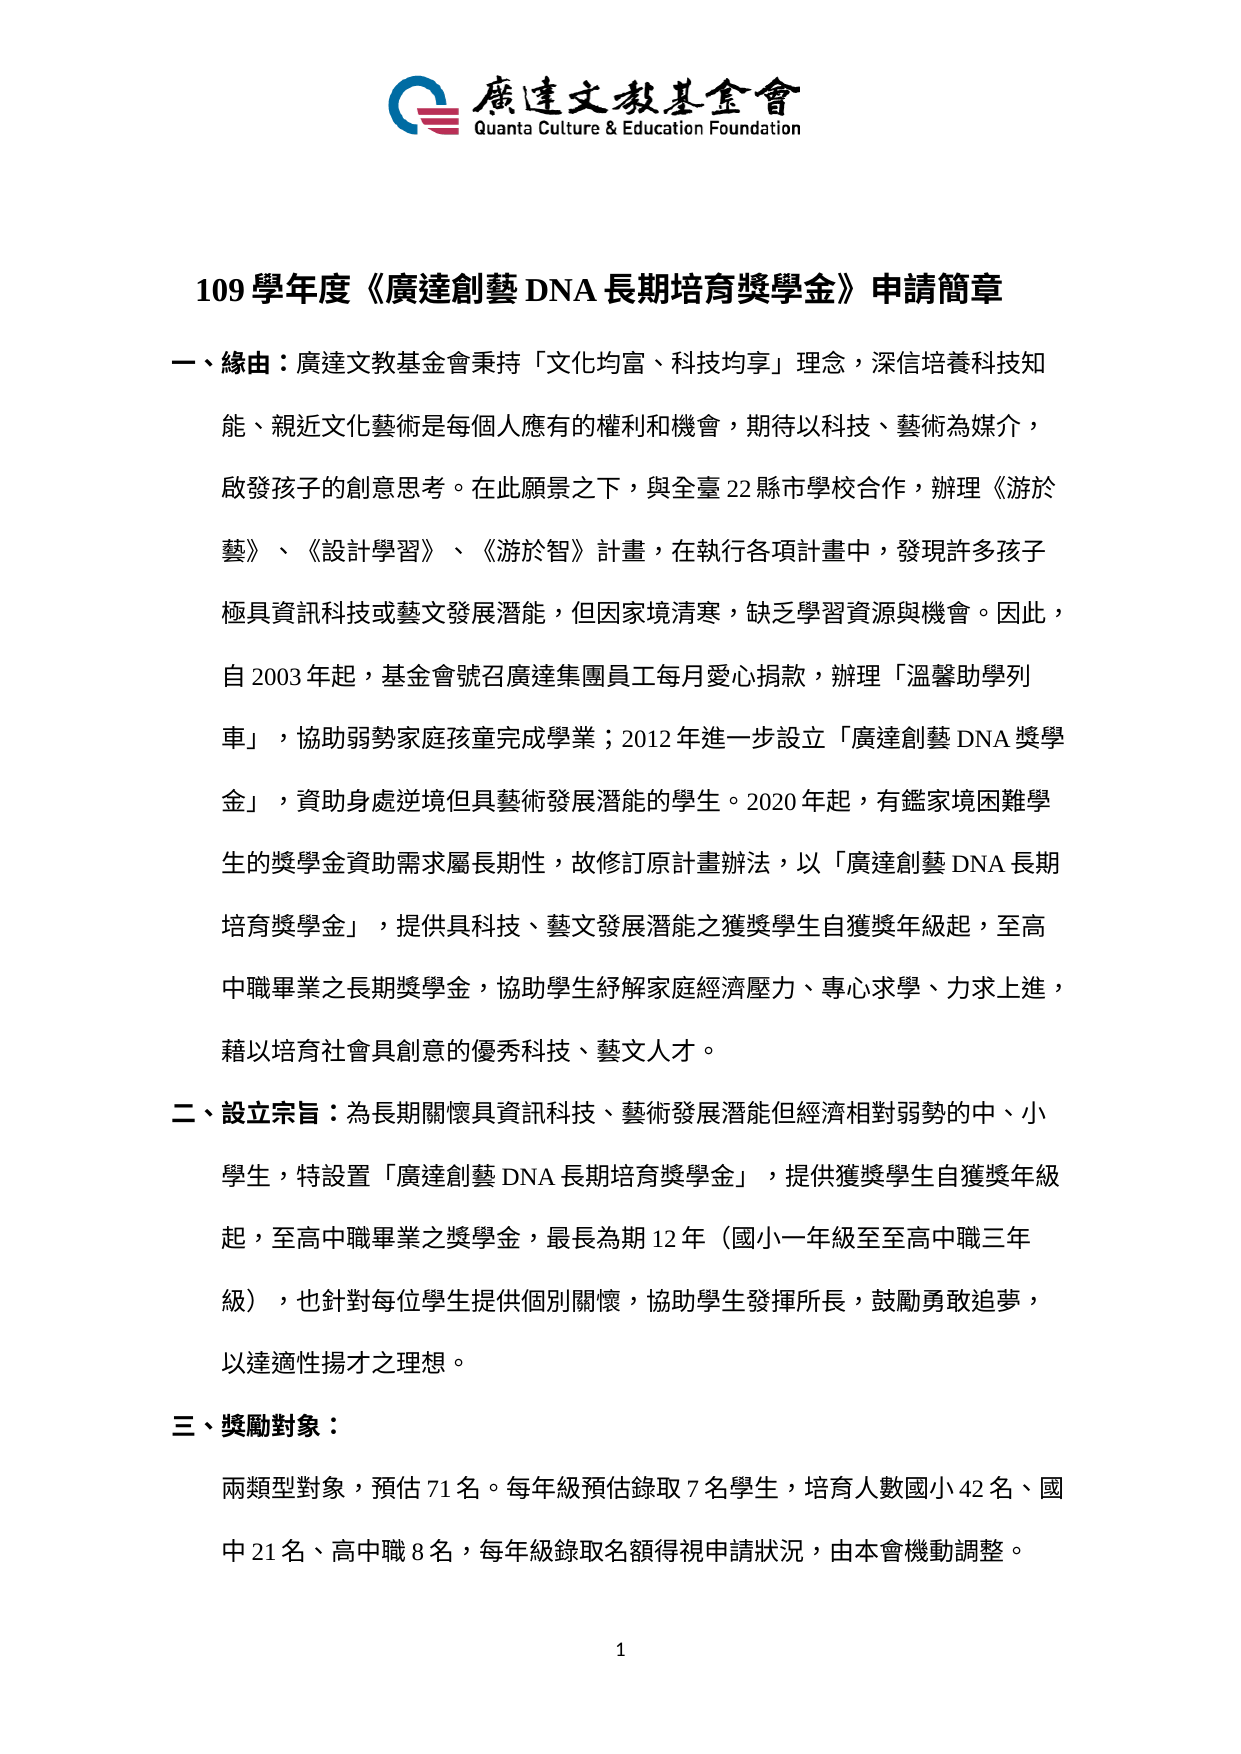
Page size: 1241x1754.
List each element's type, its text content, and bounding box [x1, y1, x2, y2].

text 兩類型對象，預估71名。每年級預估錄取7名學生，培育人數國小42名、國中21名、高中職8名，每年級錄取名額得視申請狀況，由本會機動調整。 [221, 1445, 1069, 1570]
list 設立宗旨：為長期關懷具資訊科技、藝術發展潛能但經濟相對弱勢的中、小學生，特設置「廣達創藝DNA長期培育獎學金」，提供獲獎學生自獲獎年級起，至高中職畢業之獎學金，最長為期12年（國小一年級至至高中職三年級），也針對每位學生提供個別關懷，協助學生發揮所長，鼓勵勇敢追夢，以達適性揚才之理想。 [171, 1070, 1069, 1383]
list 緣由：廣達文教基金會秉持「文化均富、科技均享」理念，深信培養科技知能、親近文化藝術是每個人應有的權利和機會，期待以科技、藝術為媒介，啟發孩子的創意思考。在此願景之下，與全臺22縣市學校合作，辦理《游於藝》、《設計學習》、《游於智》計畫，在執行各項計畫中，發現許多孩子極具資訊科技或藝文發展潛能，但因家境清寒，缺乏學習資源與機會。因此，自2003年起，基金會號召廣達集團員工每月愛心捐款，辦理「溫馨助學列車」，協助弱勢家庭孩童完成學業；2012年進一步設立「廣達創藝DNA獎學金」，資助身處逆境但具藝術發展潛能的學生。2020年起，有鑑家境困難學生的獎學金資助需求屬長期性，故修訂原計畫辦法，以「廣達創藝DNA長期培育獎學金」，提供具科技、藝文發展潛能之獲獎學生自獲獎年級起，至高中職畢業之長期獎學金，協助學生紓解家庭經濟壓力、專心求學、力求上進，藉以培育社會具創意的優秀科技、藝文人才。 [171, 320, 1069, 1070]
list 獎勵對象： [171, 1383, 1069, 1445]
text 109學年度《廣達創藝DNA長期培育獎學金》申請簡章 [171, 246, 1027, 308]
